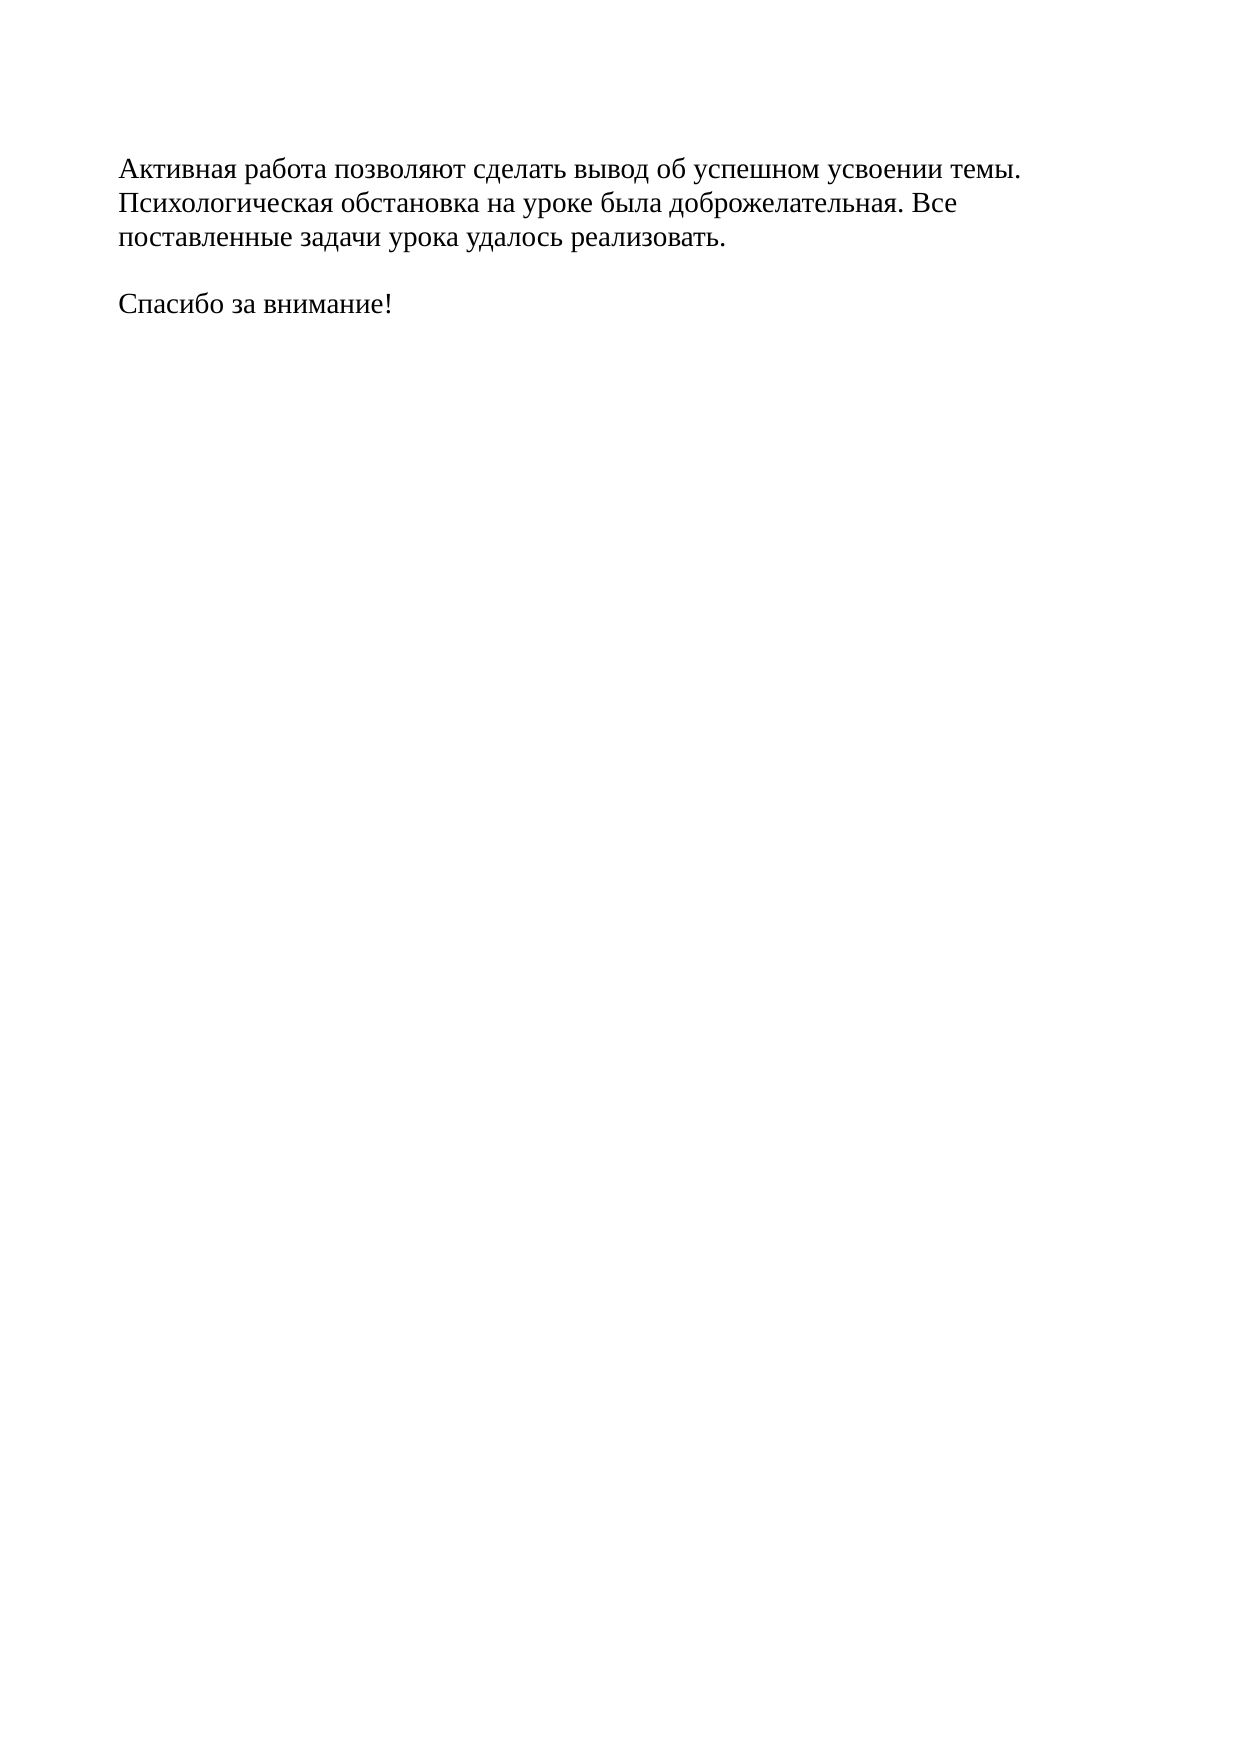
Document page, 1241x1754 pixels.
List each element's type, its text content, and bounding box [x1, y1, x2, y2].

text Спасибо за внимание! [118, 286, 1122, 319]
text Активная работа позволяют сделать вывод об успешном усвоении темы. Психологическая обстановка на уроке была доброжелательная. Все поставленные задачи урока удалось реализовать. [118, 152, 1122, 252]
